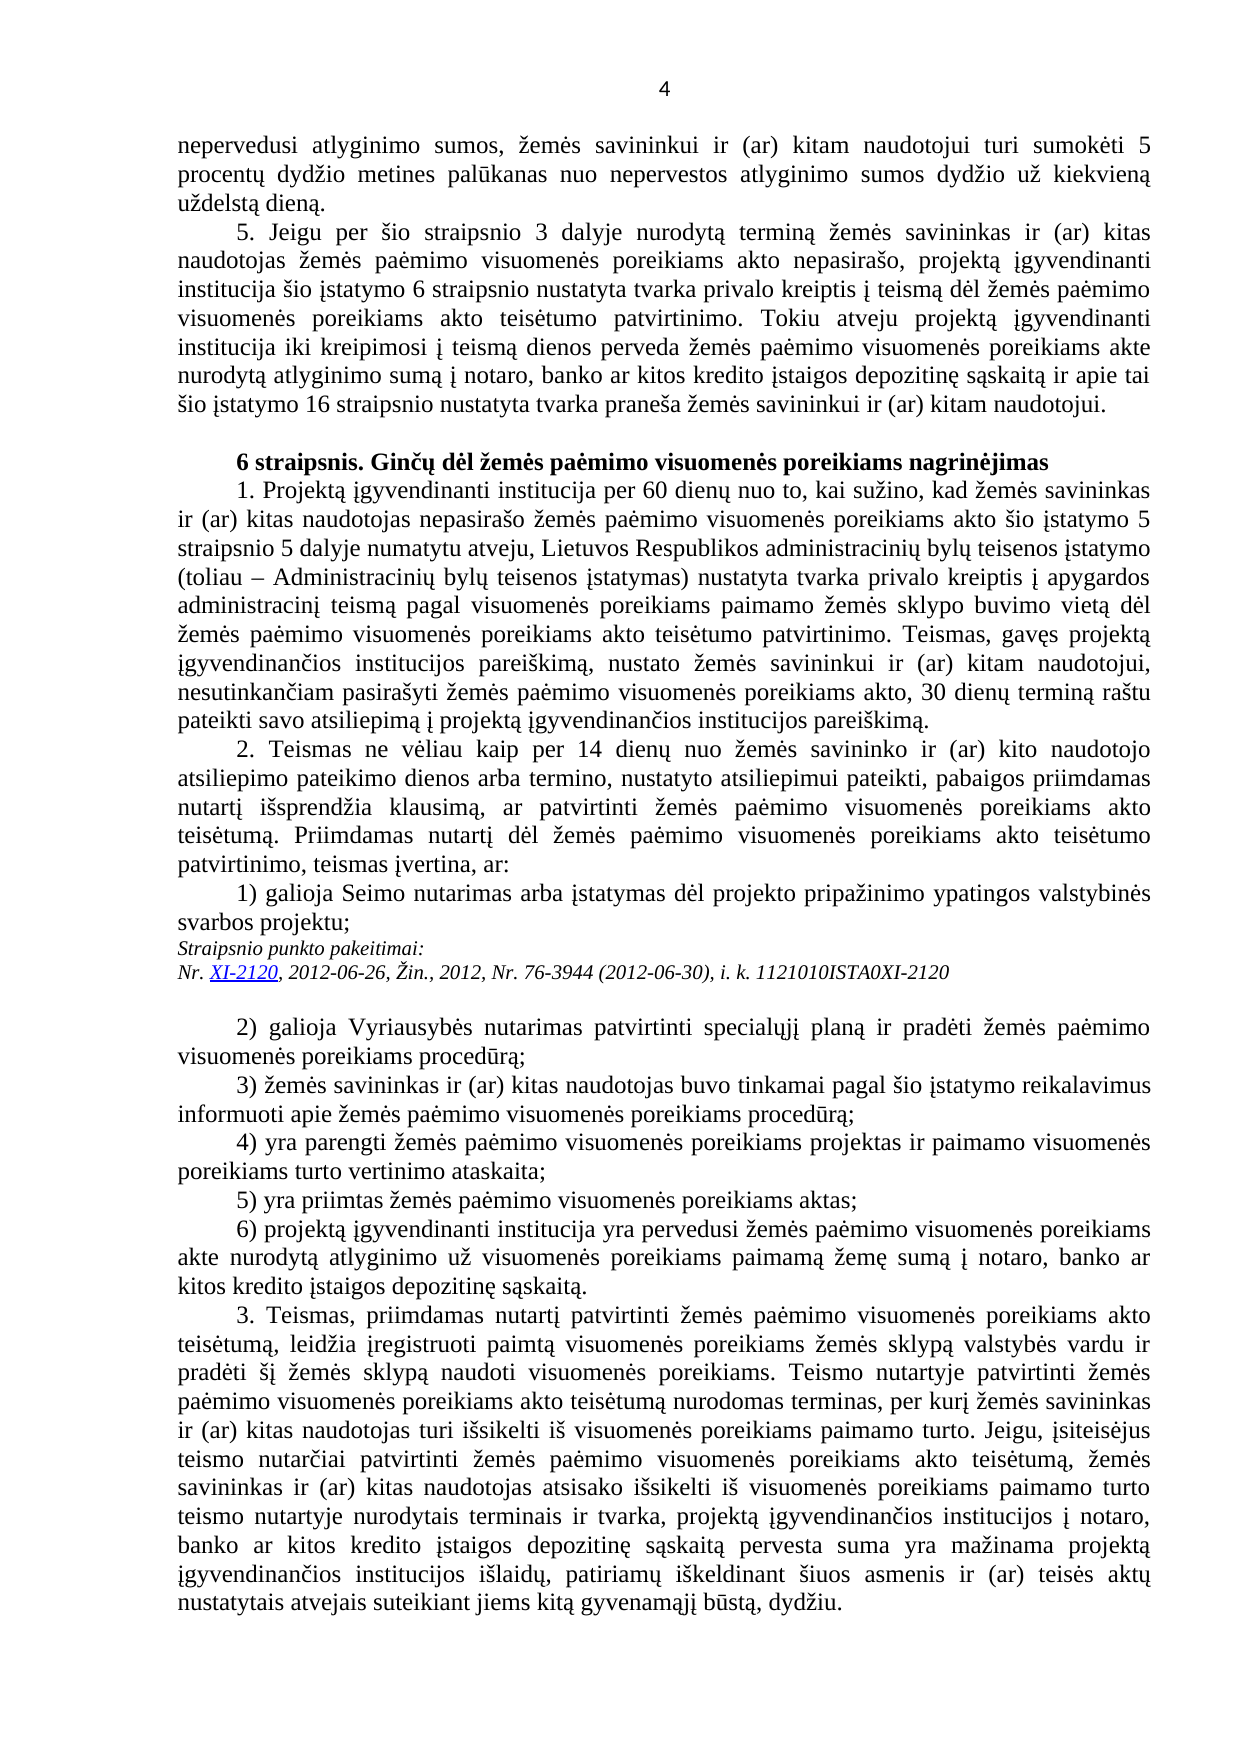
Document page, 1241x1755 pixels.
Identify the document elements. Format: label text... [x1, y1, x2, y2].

text 5) yra priimtas žemės paėmimo visuomenės poreikiams aktas; [177, 1185, 1152, 1214]
text 1) galioja Seimo nutarimas arba įstatymas dėl projekto pripažinimo ypatingos valstybinės svarbos projektu; [177, 878, 1152, 936]
text 3) žemės savininkas ir (ar) kitas naudotojas buvo tinkamai pagal šio įstatymo reikalavimus informuoti apie žemės paėmimo visuomenės poreikiams procedūrą; [177, 1070, 1152, 1127]
text 6 straipsnis. Ginčų dėl žemės paėmimo visuomenės poreikiams nagrinėjimas [177, 447, 1152, 476]
text Straipsnio punkto pakeitimai: [177, 936, 1152, 960]
text 1. Projektą įgyvendinanti institucija per 60 dienų nuo to, kai sužino, kad žemės savininkas ir (ar) kitas naudotojas nepasirašo žemės paėmimo visuomenės poreikiams akto šio įstatymo 5 straipsnio 5 dalyje numatytu atveju, Lietuvos Respublikos administracinių bylų teisenos įstatymo (toliau – Administracinių bylų teisenos įstatymas) nustatyta tvarka privalo kreiptis į apygardos administracinį teismą pagal visuomenės poreikiams paimamo žemės sklypo buvimo vietą dėl žemės paėmimo visuomenės poreikiams akto teisėtumo patvirtinimo. Teismas, gavęs projektą įgyvendinančios institucijos pareiškimą, nustato žemės savininkui ir (ar) kitam naudotojui, nesutinkančiam pasirašyti žemės paėmimo visuomenės poreikiams akto, 30 dienų terminą raštu pateikti savo atsiliepimą į projektą įgyvendinančios institucijos pareiškimą. [177, 476, 1152, 734]
text 6) projektą įgyvendinanti institucija yra pervedusi žemės paėmimo visuomenės poreikiams akte nurodytą atlyginimo už visuomenės poreikiams paimamą žemę sumą į notaro, banko ar kitos kredito įstaigos depozitinę sąskaitą. [177, 1214, 1152, 1300]
text 5. Jeigu per šio straipsnio 3 dalyje nurodytą terminą žemės savininkas ir (ar) kitas naudotojas žemės paėmimo visuomenės poreikiams akto nepasirašo, projektą įgyvendinanti institucija šio įstatymo 6 straipsnio nustatyta tvarka privalo kreiptis į teismą dėl žemės paėmimo visuomenės poreikiams akto teisėtumo patvirtinimo. Tokiu atveju projektą įgyvendinanti institucija iki kreipimosi į teismą dienos perveda žemės paėmimo visuomenės poreikiams akte nurodytą atlyginimo sumą į notaro, banko ar kitos kredito įstaigos depozitinę sąskaitą ir apie tai šio įstatymo 16 straipsnio nustatyta tvarka praneša žemės savininkui ir (ar) kitam naudotojui. [177, 217, 1152, 418]
text 4) yra parengti žemės paėmimo visuomenės poreikiams projektas ir paimamo visuomenės poreikiams turto vertinimo ataskaita; [177, 1127, 1152, 1185]
text Nr. XI-2120, 2012-06-26, Žin., 2012, Nr. 76-3944 (2012-06-30), i. k. 1121010ISTA0XI-2120 [177, 960, 1152, 984]
text 2. Teismas ne vėliau kaip per 14 dienų nuo žemės savininko ir (ar) kito naudotojo atsiliepimo pateikimo dienos arba termino, nustatyto atsiliepimui pateikti, pabaigos priimdamas nutartį išsprendžia klausimą, ar patvirtinti žemės paėmimo visuomenės poreikiams akto teisėtumą. Priimdamas nutartį dėl žemės paėmimo visuomenės poreikiams akto teisėtumo patvirtinimo, teismas įvertina, ar: [177, 734, 1152, 878]
text nepervedusi atlyginimo sumos, žemės savininkui ir (ar) kitam naudotojui turi sumokėti 5 procentų dydžio metines palūkanas nuo nepervestos atlyginimo sumos dydžio už kiekvieną uždelstą dieną. [177, 131, 1152, 217]
text 3. Teismas, priimdamas nutartį patvirtinti žemės paėmimo visuomenės poreikiams akto teisėtumą, leidžia įregistruoti paimtą visuomenės poreikiams žemės sklypą valstybės vardu ir pradėti šį žemės sklypą naudoti visuomenės poreikiams. Teismo nutartyje patvirtinti žemės paėmimo visuomenės poreikiams akto teisėtumą nurodomas terminas, per kurį žemės savininkas ir (ar) kitas naudotojas turi išsikelti iš visuomenės poreikiams paimamo turto. Jeigu, įsiteisėjus teismo nutarčiai patvirtinti žemės paėmimo visuomenės poreikiams akto teisėtumą, žemės savininkas ir (ar) kitas naudotojas atsisako išsikelti iš visuomenės poreikiams paimamo turto teismo nutartyje nurodytais terminais ir tvarka, projektą įgyvendinančios institucijos į notaro, banko ar kitos kredito įstaigos depozitinę sąskaitą pervesta suma yra mažinama projektą įgyvendinančios institucijos išlaidų, patiriamų iškeldinant šiuos asmenis ir (ar) teisės aktų nustatytais atvejais suteikiant jiems kitą gyvenamąjį būstą, dydžiu. [177, 1300, 1152, 1616]
text 2) galioja Vyriausybės nutarimas patvirtinti specialųjį planą ir pradėti žemės paėmimo visuomenės poreikiams procedūrą; [177, 1012, 1152, 1070]
